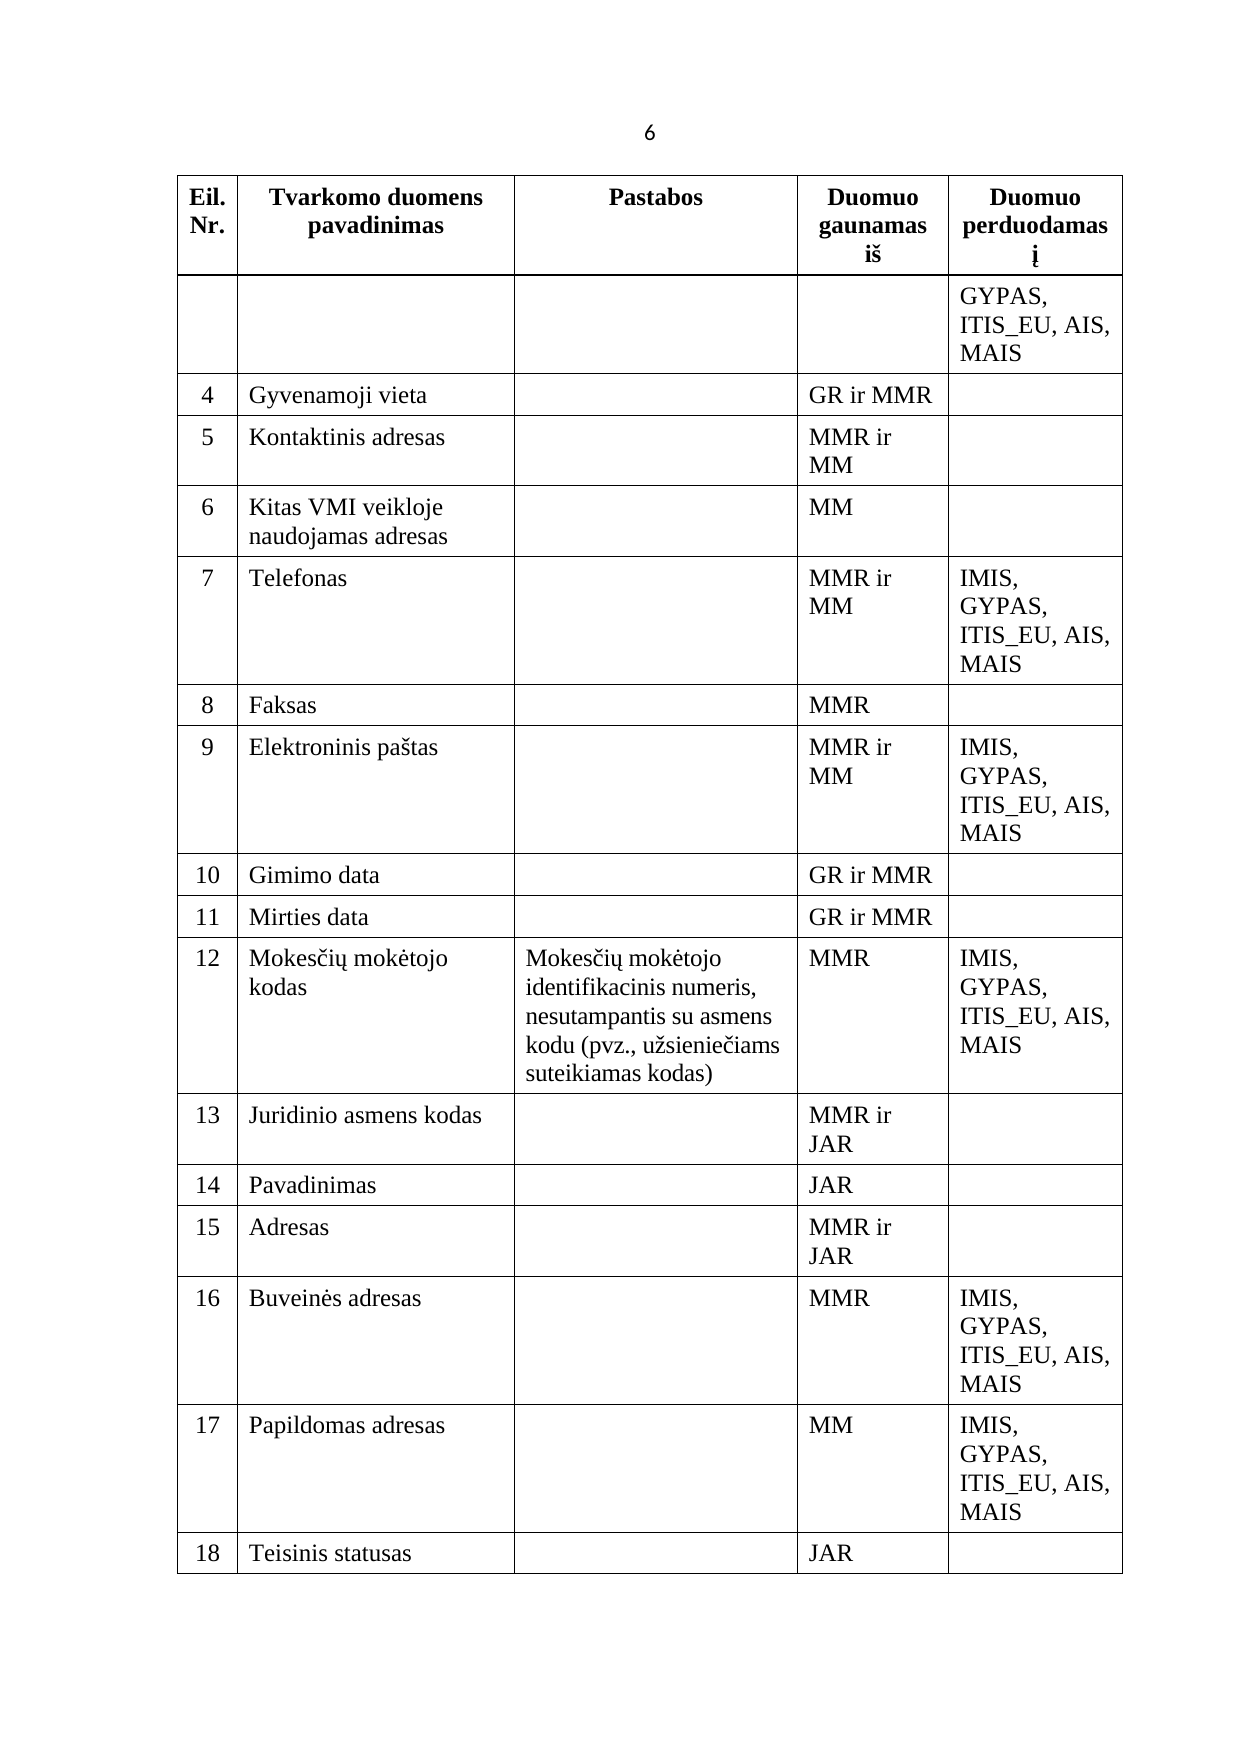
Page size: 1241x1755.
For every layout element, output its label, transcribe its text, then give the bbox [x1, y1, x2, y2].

table_cell [515, 416, 797, 485]
table_cell 18 [178, 1533, 237, 1573]
table_cell [238, 276, 514, 373]
table_cell [515, 726, 797, 853]
table_cell MM [798, 1405, 948, 1532]
table_cell 7 [178, 557, 237, 684]
table_cell 12 [178, 938, 237, 1093]
table_cell Mirties data [238, 896, 514, 937]
table_cell 17 [178, 1405, 237, 1532]
table_cell IMIS, GYPAS, ITIS_EU, AIS, MAIS [949, 1405, 1122, 1532]
table_cell [515, 1277, 797, 1404]
table_cell Adresas [238, 1206, 514, 1276]
table_header Duomuo gaunamas iš [798, 176, 948, 274]
table_header Eil. Nr. [178, 176, 237, 274]
table_cell [515, 276, 797, 373]
table_cell [515, 1094, 797, 1164]
table_cell GR ir MMR [798, 854, 948, 895]
table_cell IMIS, GYPAS, ITIS_EU, AIS, MAIS [949, 1277, 1122, 1404]
table_cell 6 [178, 486, 237, 556]
table_cell [515, 374, 797, 415]
table_cell MMR [798, 938, 948, 1093]
table_cell 16 [178, 1277, 237, 1404]
table_cell [949, 896, 1122, 937]
table_cell Mokesčių mokėtojo kodas [238, 938, 514, 1093]
table_cell [949, 1533, 1122, 1573]
table_cell [515, 557, 797, 684]
table_cell [949, 416, 1122, 485]
table_cell [949, 854, 1122, 895]
table_cell [515, 854, 797, 895]
table_cell [949, 374, 1122, 415]
table_cell Kontaktinis adresas [238, 416, 514, 485]
table_cell JAR [798, 1533, 948, 1573]
table_cell [949, 1206, 1122, 1276]
table_cell MMR ir MM [798, 557, 948, 684]
table_cell IMIS, GYPAS, ITIS_EU, AIS, MAIS [949, 938, 1122, 1093]
table_cell MMR [798, 685, 948, 725]
table_header Duomuo perduodamas į [949, 176, 1122, 274]
table_cell GYPAS, ITIS_EU, AIS, MAIS [949, 276, 1122, 373]
table_cell [949, 685, 1122, 725]
table_cell 11 [178, 896, 237, 937]
table_cell 5 [178, 416, 237, 485]
table_cell Papildomas adresas [238, 1405, 514, 1532]
table_cell [515, 1533, 797, 1573]
table_cell JAR [798, 1165, 948, 1205]
table_cell Elektroninis paštas [238, 726, 514, 853]
table_cell 8 [178, 685, 237, 725]
table_cell Telefonas [238, 557, 514, 684]
table_cell Juridinio asmens kodas [238, 1094, 514, 1164]
table_cell MMR ir MM [798, 726, 948, 853]
table_cell Buveinės adresas [238, 1277, 514, 1404]
table_cell [178, 276, 237, 373]
table_cell [515, 896, 797, 937]
table_cell Kitas VMI veikloje naudojamas adresas [238, 486, 514, 556]
table_cell [515, 1165, 797, 1205]
table_cell [515, 685, 797, 725]
table_cell 4 [178, 374, 237, 415]
table_cell Mokesčių mokėtojo identifikacinis numeris, nesutampantis su asmens kodu (pvz., užsieniečiams suteikiamas kodas) [515, 938, 797, 1093]
table_cell MMR ir JAR [798, 1094, 948, 1164]
table_header Pastabos [515, 176, 797, 274]
table_cell MMR ir JAR [798, 1206, 948, 1276]
table_cell [515, 486, 797, 556]
table_cell MM [798, 486, 948, 556]
table_cell 10 [178, 854, 237, 895]
table_cell [798, 276, 948, 373]
table_cell 9 [178, 726, 237, 853]
table_cell Gimimo data [238, 854, 514, 895]
table_cell GR ir MMR [798, 896, 948, 937]
table_cell Pavadinimas [238, 1165, 514, 1205]
table_cell [515, 1405, 797, 1532]
table_cell 14 [178, 1165, 237, 1205]
table_cell IMIS, GYPAS, ITIS_EU, AIS, MAIS [949, 557, 1122, 684]
table_cell [949, 486, 1122, 556]
table_cell GR ir MMR [798, 374, 948, 415]
table_cell Gyvenamoji vieta [238, 374, 514, 415]
table_cell [949, 1094, 1122, 1164]
table_cell [515, 1206, 797, 1276]
table_cell Faksas [238, 685, 514, 725]
table_cell 13 [178, 1094, 237, 1164]
table_header Tvarkomo duomens pavadinimas [238, 176, 514, 274]
table_cell Teisinis statusas [238, 1533, 514, 1573]
table_cell [949, 1165, 1122, 1205]
table_cell MMR ir MM [798, 416, 948, 485]
table_cell 15 [178, 1206, 237, 1276]
table_cell IMIS, GYPAS, ITIS_EU, AIS, MAIS [949, 726, 1122, 853]
table_cell MMR [798, 1277, 948, 1404]
